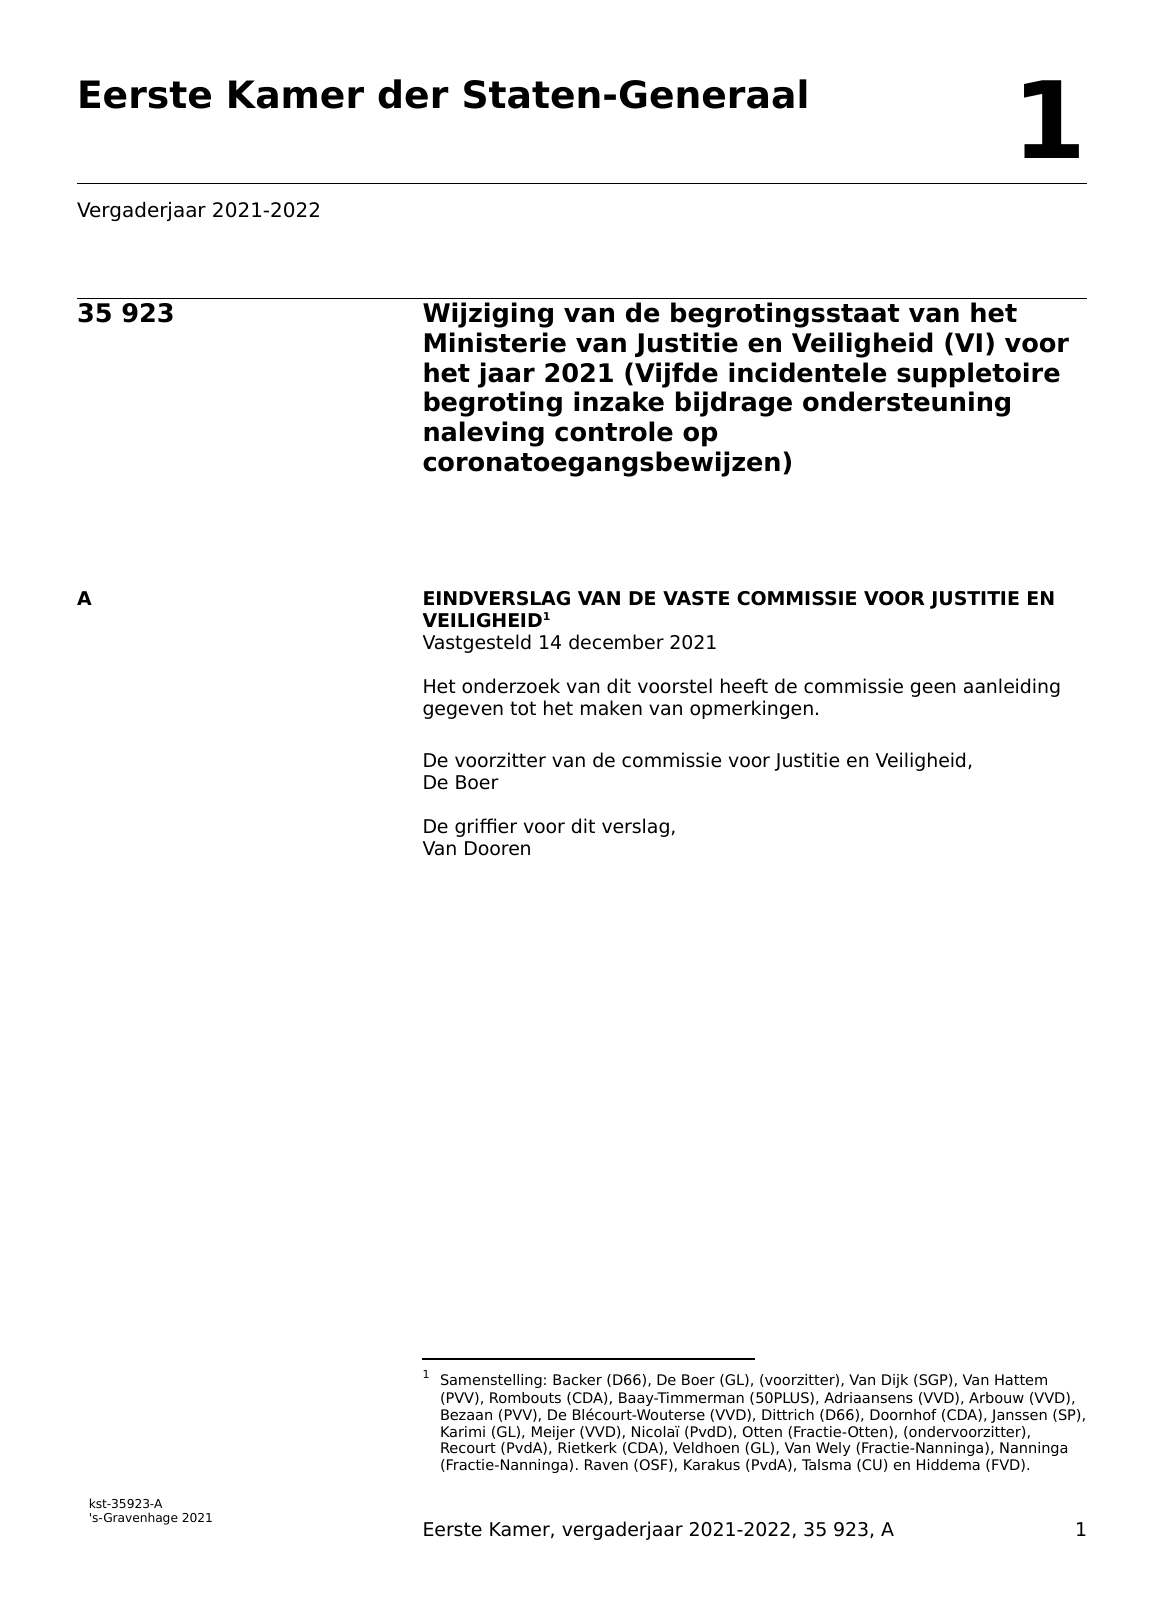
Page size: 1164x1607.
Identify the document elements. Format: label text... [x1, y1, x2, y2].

subtitle A EINDVERSLAG VAN DE VASTE COMMISSIE VOOR JUSTITIE EN VEILIGHEID [77, 588, 1087, 632]
subtitle 35 923 Wijziging van de begrotingsstaat van het Ministerie van Justitie en Veiligheid (VI) voor het jaar 2021 (Vijfde incidentele suppletoire begroting inzake bijdrage ondersteuning naleving controle op coronatoegangsbewijzen) [77, 299, 1087, 477]
text De griffier voor dit verslag, Van Dooren [422, 816, 1087, 860]
text Het onderzoek van dit voorstel heeft de commissie geen aanleiding gegeven tot het maken van opmerkingen. [422, 676, 1087, 720]
text 's-Gravenhage 2021 [88, 1511, 323, 1525]
table_header 1 [886, 59, 1087, 183]
text Vastgesteld 14 december 2021 [422, 632, 1087, 654]
text De voorzitter van de commissie voor Justitie en Veiligheid, De Boer [422, 750, 1087, 794]
table_header Eerste Kamer der Staten-Generaal [77, 59, 886, 183]
text kst-35923-A [88, 1497, 323, 1511]
table_cell Vergaderjaar 2021-2022 [77, 184, 1087, 298]
text Samenstelling: Backer (D66), De Boer (GL), (voorzitter), Van Dijk (SGP), Van Hattem (PVV), Rombouts (CDA), Baay-Timmerman (50PLUS), Adriaansens (VVD), Arbouw (VVD), Bezaan (PVV), De Blécourt-Wouterse (VVD), Dittrich (D66), Doornhof (CDA), Janssen (SP), Karimi (GL), Meijer (VVD), Nicolaï (PvdD), Otten (Fractie-Otten), (ondervoorzitter), Recourt (PvdA), Rietkerk (CDA), Veldhoen (GL), Van Wely (Fractie-Nanninga), Nanninga (Fractie-Nanninga). Raven (OSF), Karakus (PvdA), Talsma (CU) en Hiddema (FVD). [422, 1368, 1087, 1474]
